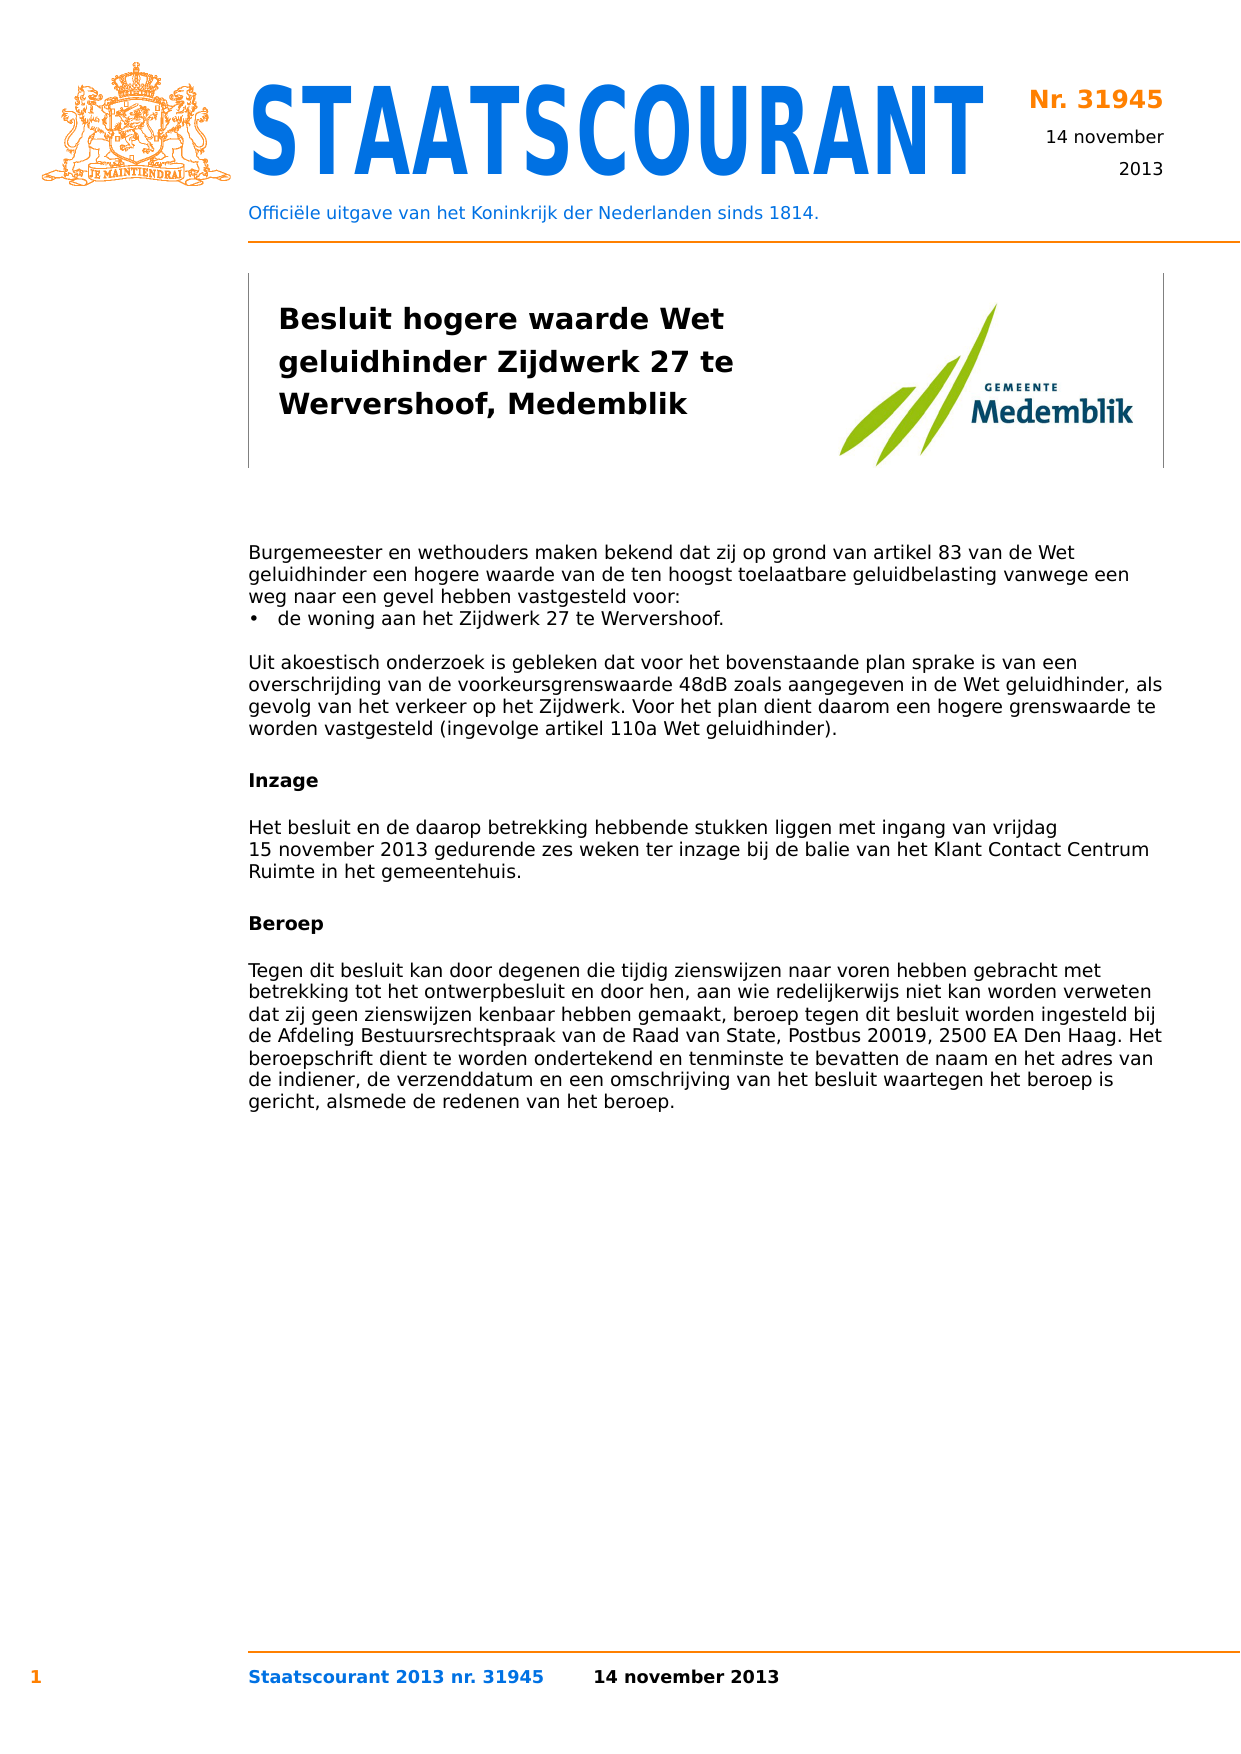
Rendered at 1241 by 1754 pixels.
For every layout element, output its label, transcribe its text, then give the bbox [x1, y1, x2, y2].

table_header Nr. 31945 [998, 62, 1240, 121]
picture [41, 62, 231, 186]
table_cell Officiële uitgave van het Koninkrijk der Nederlanden sinds 1814. [248, 203, 1240, 241]
table_cell 2013 [998, 153, 1240, 203]
text Tegen dit besluit kan door degenen die tijdig zienswijzen naar voren hebben gebracht met betrekking tot het ontwerpbesluit en door hen, aan wie redelijkerwijs niet kan worden verweten dat zij geen zienswijzen kenbaar hebben gemaakt, beroep tegen dit besluit worden ingesteld bij de Afdeling Bestuursrechtspraak van de Raad van State, Postbus 20019, 2500 EA Den Haag. Het beroepschrift dient te worden ondertekend en tenminste te bevatten de naam en het adres van de indiener, de verzenddatum en een omschrijving van het besluit waartegen het beroep is gericht, alsmede de redenen van het beroep. [248, 959, 1163, 1113]
table_header STAATSCOURANT [248, 62, 998, 203]
text Uit akoestisch onderzoek is gebleken dat voor het bovenstaande plan sprake is van een overschrijding van de voorkeursgrenswaarde 48dB zoals aangegeven in de Wet geluidhinder, als gevolg van het verkeer op het Zijdwerk. Voor het plan dient daarom een hogere grenswaarde te worden vastgesteld (ingevolge artikel 110a Wet geluidhinder). [248, 652, 1163, 739]
text Burgemeester en wethouders maken bekend dat zij op grond van artikel 83 van de Wet geluidhinder een hogere waarde van de ten hoogst toelaatbare geluidbelasting vanwege een weg naar een gevel hebben vastgesteld voor: [248, 542, 1163, 608]
text • de woning aan het Zijdwerk 27 te Wervershoof. [248, 608, 1163, 630]
table_header [25, 62, 248, 241]
subtitle Beroep [248, 912, 1163, 934]
picture [838, 302, 1134, 468]
subtitle Besluit hogere waarde Wet geluidhinder Zijdwerk 27 te Wervershoof, Medemblik [249, 273, 1163, 468]
text Het besluit en de daarop betrekking hebbende stukken liggen met ingang van vrijdag 15 november 2013 gedurende zes weken ter inzage bij de balie van het Klant Contact Centrum Ruimte in het gemeentehuis. [248, 817, 1163, 882]
subtitle Inzage [248, 769, 1163, 792]
table_cell 14 november [998, 121, 1240, 153]
